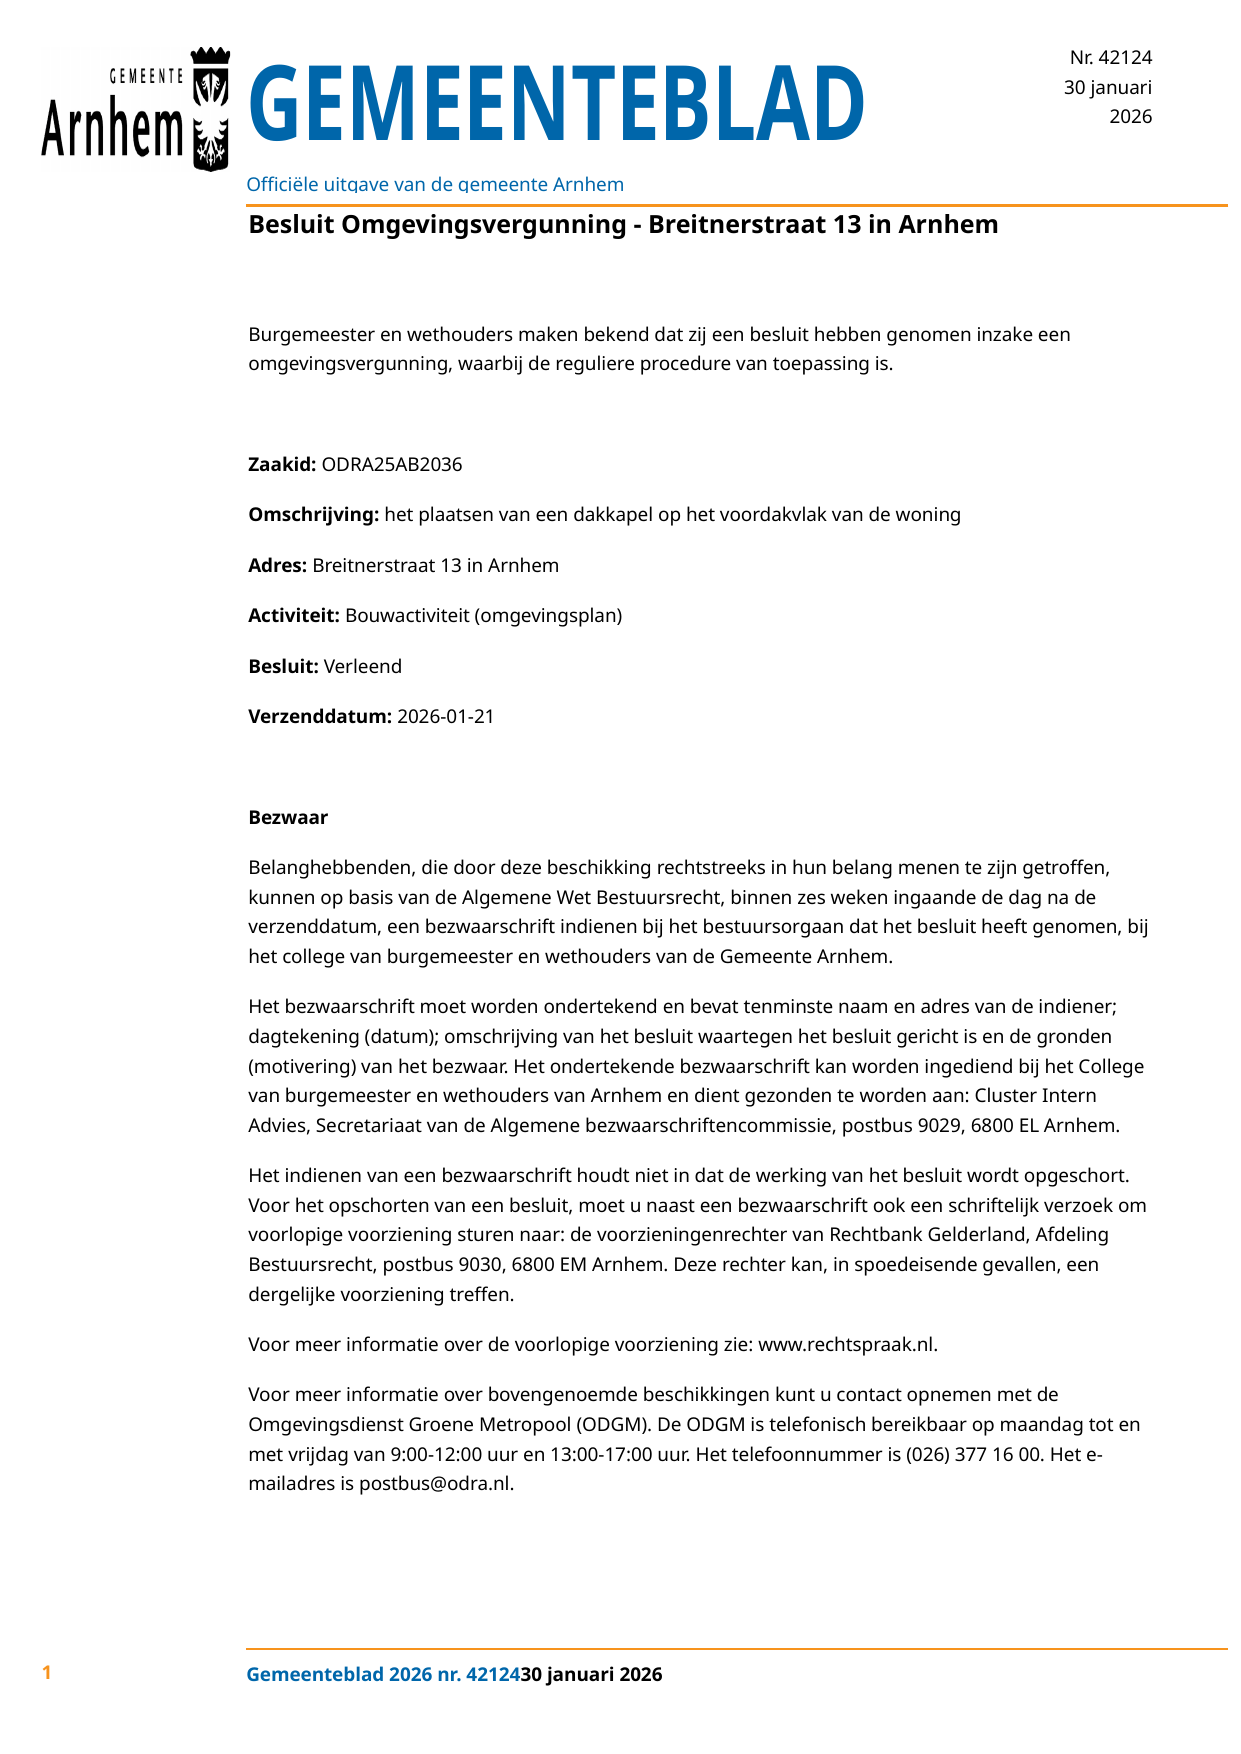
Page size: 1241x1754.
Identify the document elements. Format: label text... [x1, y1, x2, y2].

text Omschrijving: het plaatsen van een dakkapel op het voordakvlak van de woning [248, 502, 1152, 527]
text Het bezwaarschrift moet worden ondertekend en bevat tenminste naam en adres van de indiener; dagtekening (datum); omschrijving van het besluit waartegen het besluit gericht is en de gronden (motivering) van het bezwaar. Het ondertekende bezwaarschrift kan worden ingediend bij het College van burgemeester en wethouders van Arnhem en dient gezonden te worden aan: Cluster Intern Advies, Secretariaat van de Algemene bezwaarschriftencommissie, postbus 9029, 6800 EL Arnhem. [248, 994, 1152, 1138]
text Belanghebbenden, die door deze beschikking rechtstreeks in hun belang menen te zijn getroffen, kunnen op basis van de Algemene Wet Bestuursrecht, binnen zes weken ingaande de dag na de verzenddatum, een bezwaarschrift indienen bij het bestuursorgaan dat het besluit heeft genomen, bij het college van burgemeester en wethouders van de Gemeente Arnhem. [248, 854, 1152, 969]
text Besluit: Verleend [248, 653, 1152, 678]
text Voor meer informatie over de voorlopige voorziening zie: www.rechtspraak.nl. [248, 1331, 1152, 1357]
text Activiteit: Bouwactiviteit (omgevingsplan) [248, 602, 1152, 628]
text Bezwaar [248, 804, 1152, 830]
text Besluit Omgevingsvergunning - Breitnerstraat 13 in Arnhem [248, 207, 1152, 241]
text Adres: Breitnerstraat 13 in Arnhem [248, 552, 1152, 578]
text Zaakid: ODRA25AB2036 [248, 451, 1152, 477]
text Burgemeester en wethouders maken bekend dat zij een besluit hebben genomen inzake een omgevingsvergunning, waarbij de reguliere procedure van toepassing is. [248, 321, 1152, 376]
text Voor meer informatie over bovengenoemde beschikkingen kunt u contact opnemen met de Omgevingsdienst Groene Metropool (ODGM). De ODGM is telefonisch bereikbaar op maandag tot en met vrijdag van 9:00-12:00 uur en 13:00-17:00 uur. Het telefoonnummer is (026) 377 16 00. Het e-mailadres is postbus@odra.nl. [248, 1382, 1152, 1496]
text Het indienen van een bezwaarschrift houdt niet in dat de werking van het besluit wordt opgeschort. Voor het opschorten van een besluit, moet u naast een bezwaarschrift ook een schriftelijk verzoek om voorlopige voorziening sturen naar: de voorzieningenrechter van Rechtbank Gelderland, Afdeling Bestuursrecht, postbus 9030, 6800 EM Arnhem. Deze rechter kan, in spoedeisende gevallen, een dergelijke voorziening treffen. [248, 1162, 1152, 1306]
text Verzenddatum: 2026-01-21 [248, 703, 1152, 729]
picture [41, 47, 231, 172]
